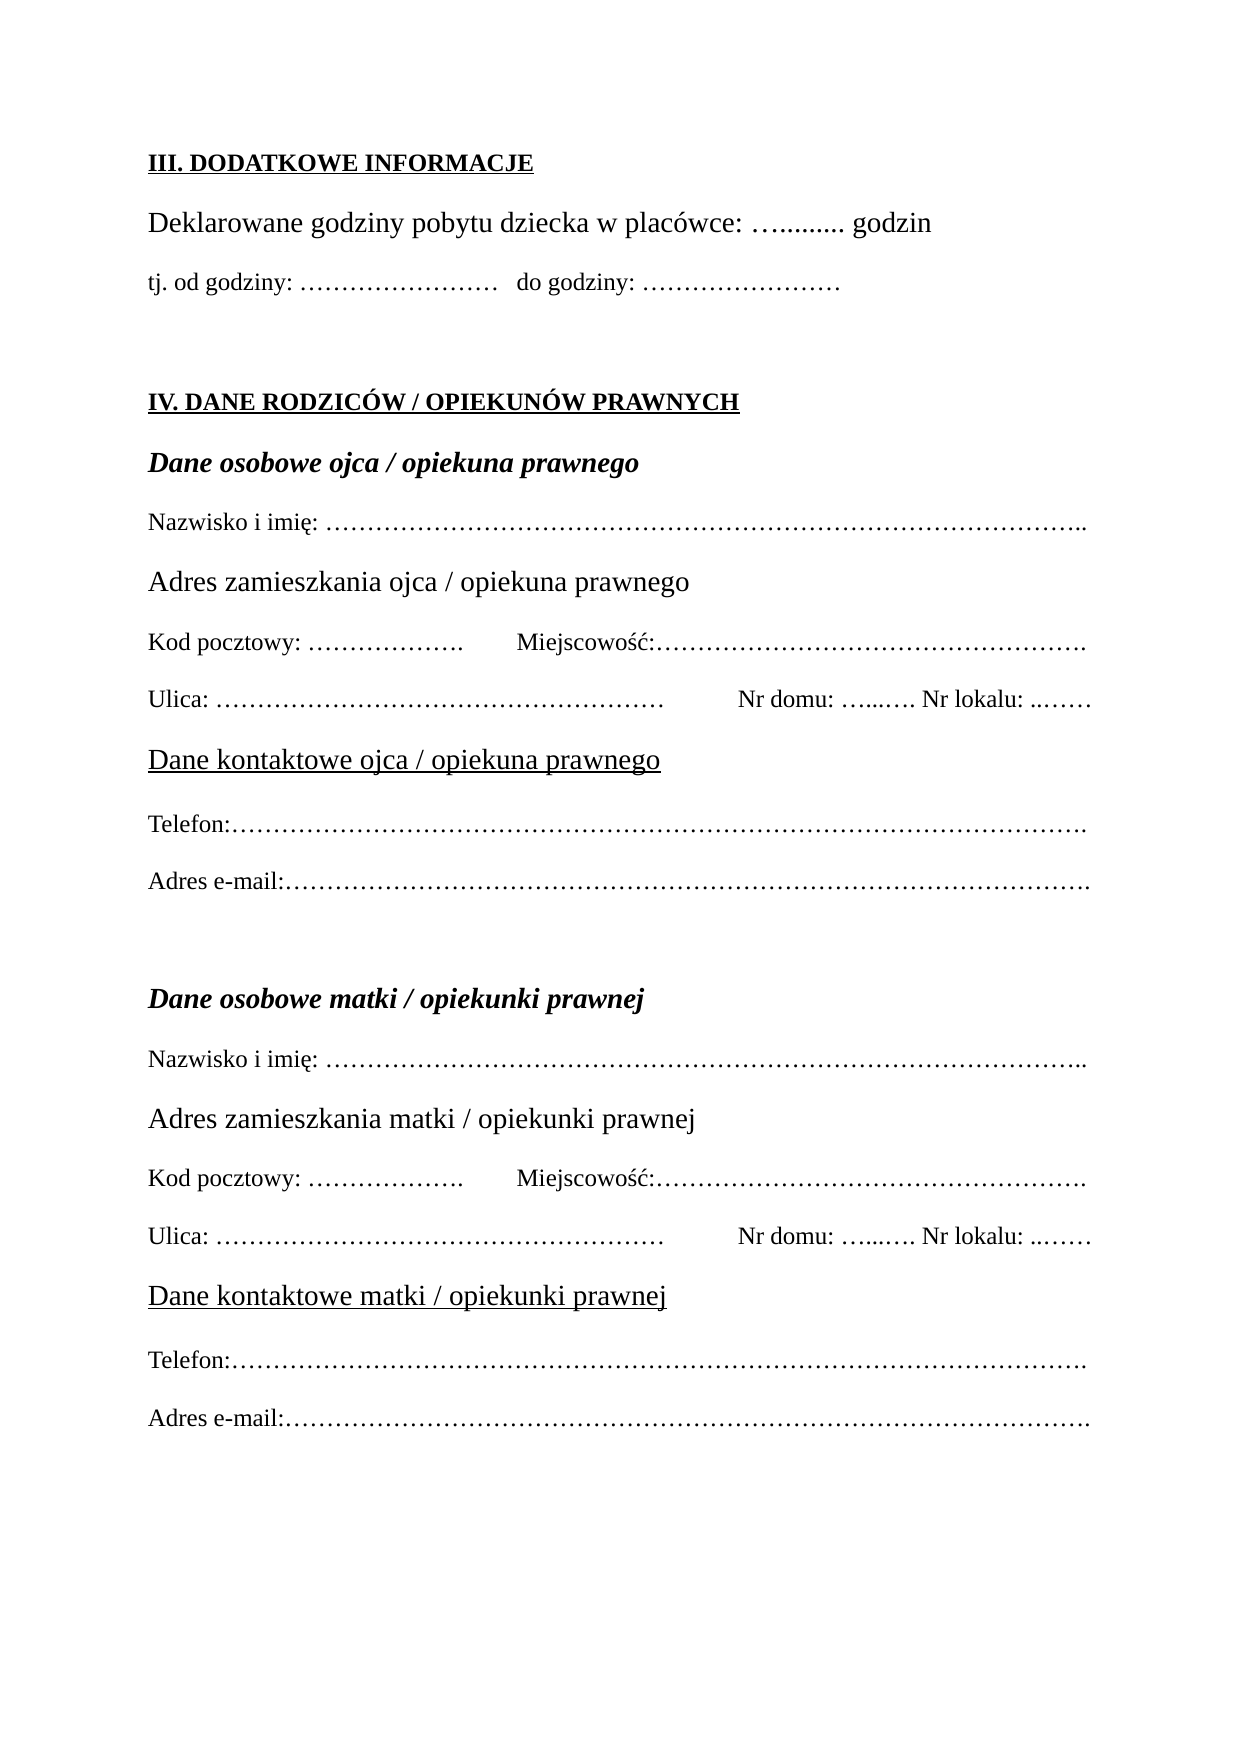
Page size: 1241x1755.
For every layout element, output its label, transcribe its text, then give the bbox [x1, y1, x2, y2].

text Ulica: ……………………………………………… Nr domu: …...…. Nr lokalu: ..…… [148, 1221, 1093, 1250]
text III. DODATKOWE INFORMACJE [148, 148, 1093, 176]
text Nazwisko i imię: ……………………………………………………………………………….. [148, 507, 1093, 536]
text Dane osobowe ojca / opiekuna prawnego [148, 445, 1093, 478]
text Kod pocztowy: ………………. Miejscowość:……………………………………………. [148, 1163, 1093, 1192]
text Adres zamieszkania matki / opiekunki prawnej [148, 1101, 1093, 1135]
text Deklarowane godziny pobytu dziecka w placówce: …......... godzin [148, 205, 1093, 239]
text Telefon:…………………………………………………………………………………………. [148, 809, 1093, 838]
text Telefon:…………………………………………………………………………………………. [148, 1346, 1093, 1374]
text Dane osobowe matki / opiekunki prawnej [148, 981, 1093, 1015]
text Kod pocztowy: ………………. Miejscowość:……………………………………………. [148, 627, 1093, 656]
text Adres e-mail:……………………………………………………………………………………. [148, 866, 1093, 895]
text IV. DANE RODZICÓW / OPIEKUNÓW PRAWNYCH [148, 387, 1093, 416]
text Dane kontaktowe ojca / opiekuna prawnego [148, 742, 1093, 775]
text Adres zamieszkania ojca / opiekuna prawnego [148, 564, 1093, 598]
text Ulica: ……………………………………………… Nr domu: …...…. Nr lokalu: ..…… [148, 684, 1093, 713]
text tj. od godziny: …………………… do godziny: …………………… [148, 267, 1093, 296]
text Dane kontaktowe matki / opiekunki prawnej [148, 1278, 1093, 1312]
text Nazwisko i imię: ……………………………………………………………………………….. [148, 1044, 1093, 1072]
text Adres e-mail:……………………………………………………………………………………. [148, 1403, 1093, 1432]
